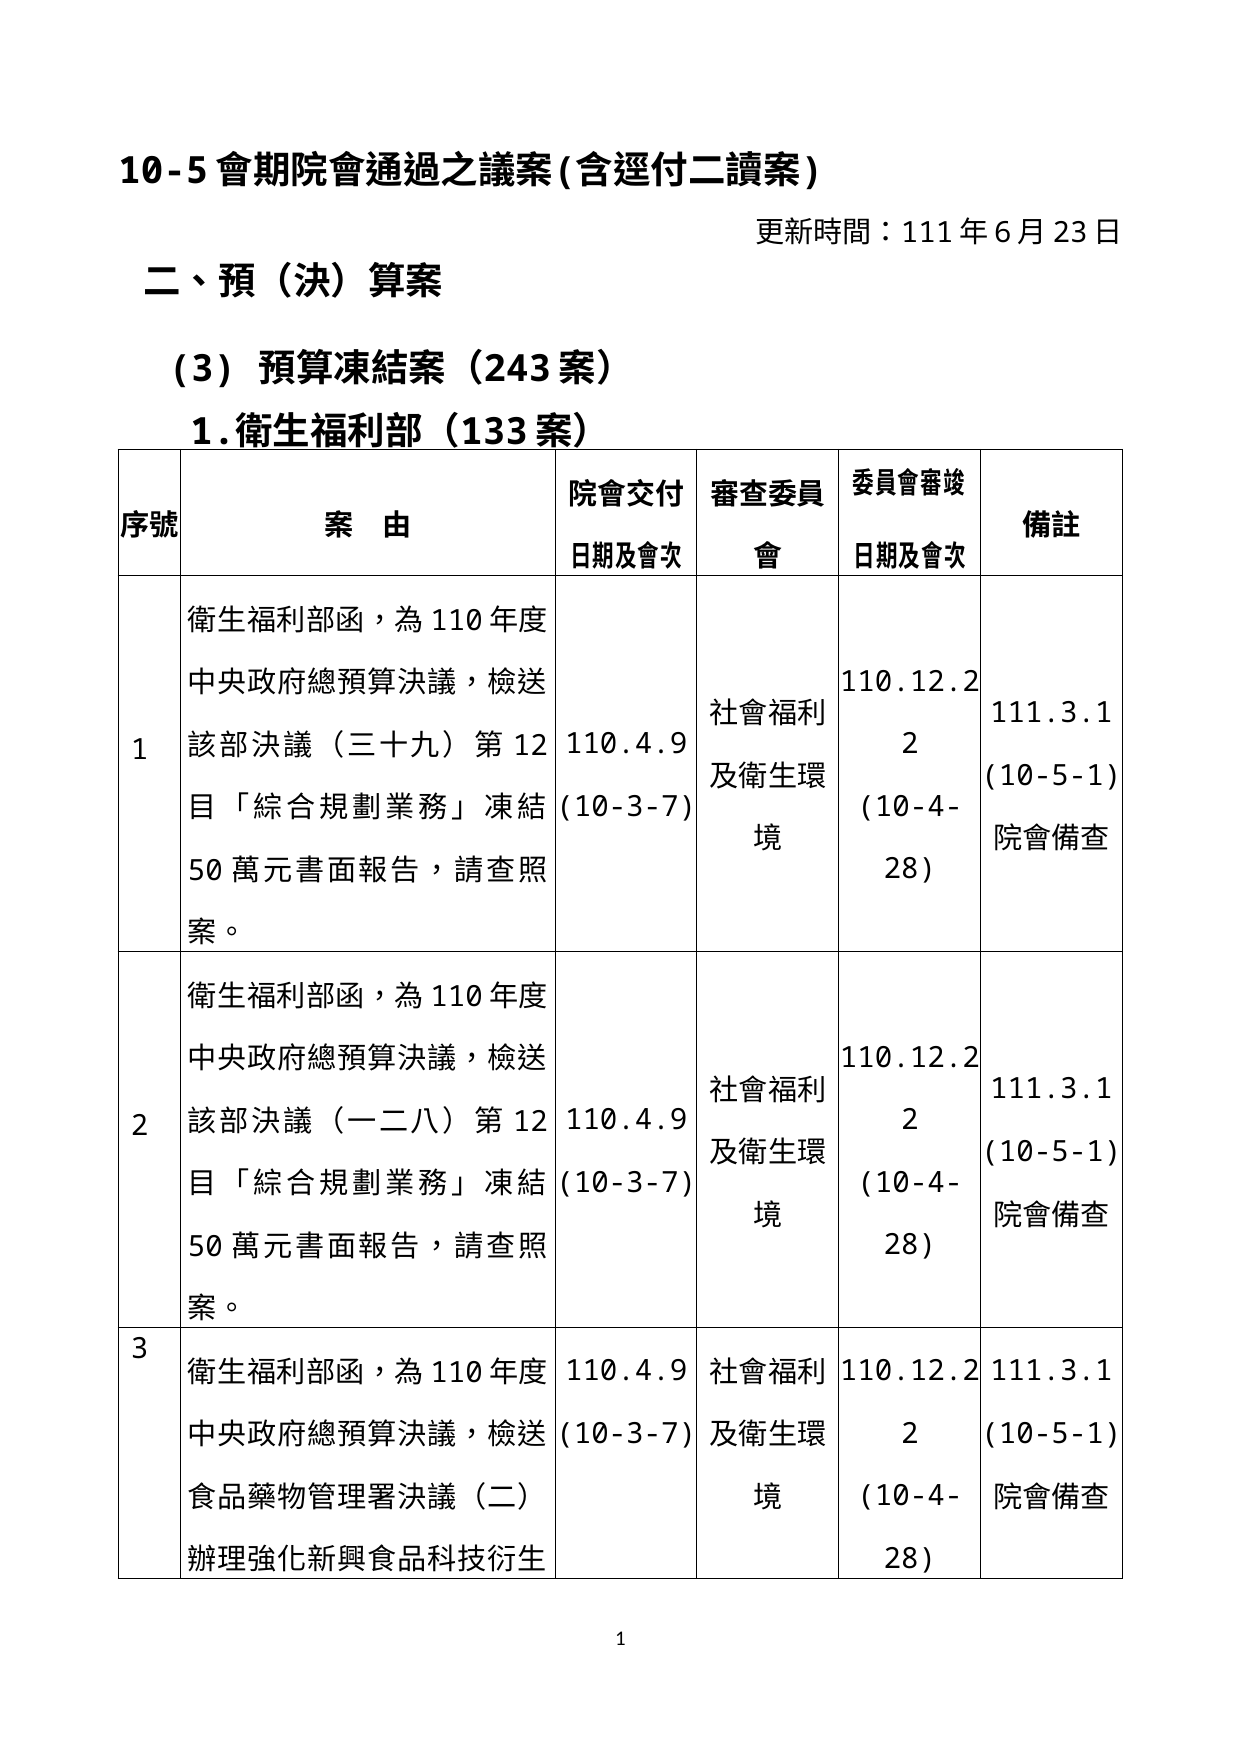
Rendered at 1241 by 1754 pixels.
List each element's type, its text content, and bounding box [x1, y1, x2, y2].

table_cell 111.3.1 (10-5-1) 院會備查 [981, 576, 1122, 951]
table_cell [119, 952, 180, 1327]
subtitle 二、預（決）算案 [143, 251, 1122, 305]
table_cell 衛生福利部函，為110年度中央政府總預算決議，檢送食品藥物管理署決議（二）辦理強化新興食品科技衍生 [181, 1328, 555, 1578]
table_cell 社會福利及衛生環境 [697, 1328, 838, 1578]
list 衛生福利部（133案） [213, 386, 1122, 449]
table_cell 110.12.22 (10-4-28) [839, 1328, 980, 1578]
list 預算凍結案（243案） [168, 324, 1122, 386]
table_cell 社會福利及衛生環境 [697, 952, 838, 1327]
text 更新時間：111年6月23日 [118, 188, 1122, 251]
table_cell 110.12.22 (10-4-28) [839, 952, 980, 1327]
table_header 院會交付 日期及會次 [556, 450, 696, 575]
table_cell 衛生福利部函，為110年度中央政府總預算決議，檢送該部決議（一二八）第12目「綜合規劃業務」凍結50萬元書面報告，請查照案。 [181, 952, 555, 1327]
table_cell 110.4.9 (10-3-7) [556, 952, 696, 1327]
table_header 審查委員會 [697, 450, 838, 575]
table_cell 社會福利及衛生環境 [697, 576, 838, 951]
table_cell 111.3.1 (10-5-1) 院會備查 [981, 1328, 1122, 1578]
table_cell [119, 576, 180, 951]
table_header 備註 [981, 450, 1122, 575]
table_cell 110.12.22 (10-4-28) [839, 576, 980, 951]
table_cell 110.4.9 (10-3-7) [556, 576, 696, 951]
table_header 序號 [119, 450, 180, 575]
table_cell 衛生福利部函，為110年度中央政府總預算決議，檢送該部決議（三十九）第12目「綜合規劃業務」凍結50萬元書面報告，請查照案。 [181, 576, 555, 951]
table_cell 111.3.1 (10-5-1) 院會備查 [981, 952, 1122, 1327]
table_header 案 由 [181, 450, 555, 575]
subtitle 10-5會期院會通過之議案(含逕付二讀案) [118, 126, 1122, 188]
table_cell 110.4.9 (10-3-7) [556, 1328, 696, 1578]
table_cell [119, 1328, 180, 1578]
table_header 委員會審竣 日期及會次 [839, 450, 980, 575]
